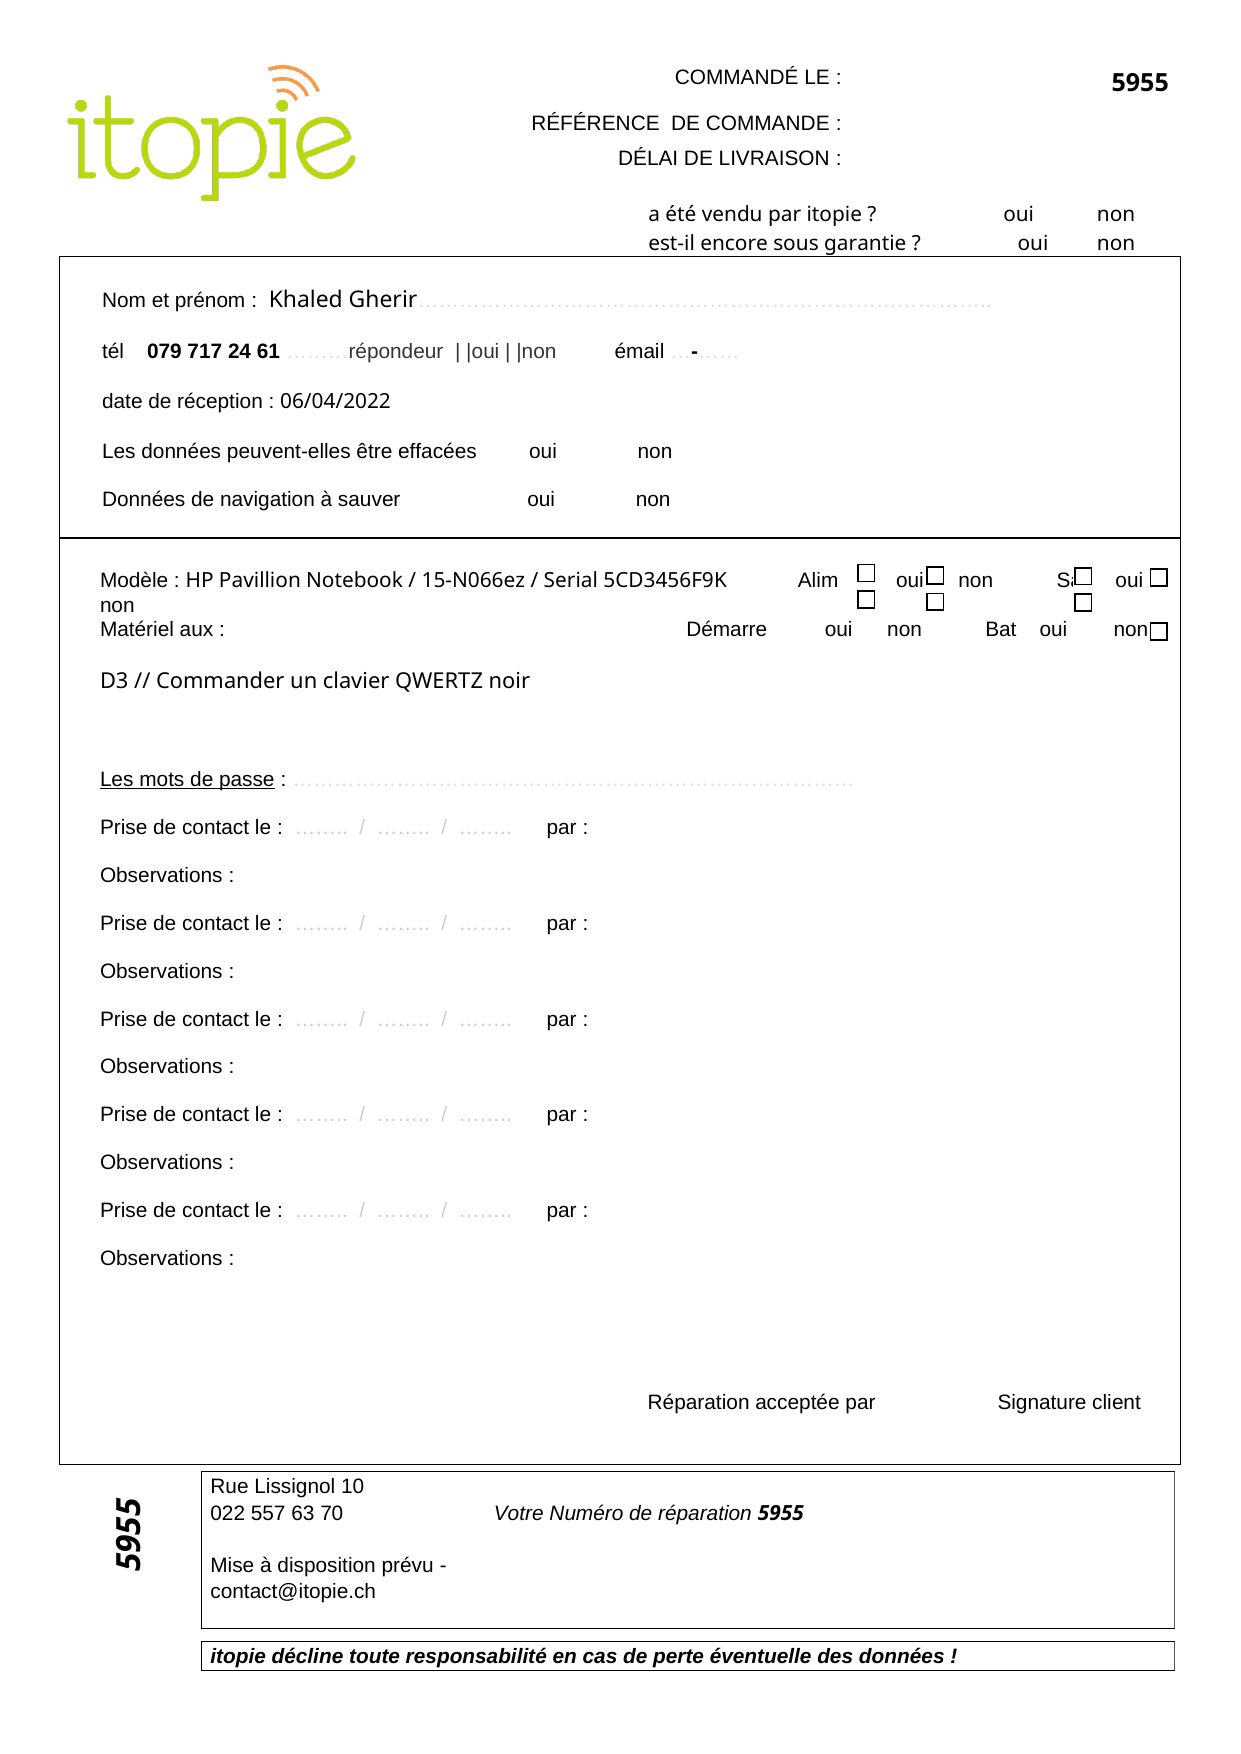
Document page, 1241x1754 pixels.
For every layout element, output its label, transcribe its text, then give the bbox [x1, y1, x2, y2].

table_header COMMANDÉ LE : [490, 59, 847, 104]
text Modèle : HP Pavillion Notebook / 15-N066ez / Serial 5CD3456F9K Alim oui non Sac oui non [948, 562, 1180, 614]
table_header 5955 [59, 1465, 195, 1677]
table_cell [847, 105, 1180, 140]
text a été vendu par itopie ? oui non [59, 199, 1181, 228]
text Données de navigation à sauver oui non [60, 484, 1180, 511]
text Prise de contact le : …….. / …….. / …….. par : [60, 907, 1180, 934]
table_cell RÉFÉRENCE DE COMMANDE : [490, 105, 847, 140]
text Prise de contact le : …….. / …….. / …….. par : [60, 1195, 1180, 1222]
table_cell [847, 140, 1180, 175]
table_cell itopie décline toute responsabilité en cas de perte éventuelle des données ! [195, 1635, 1180, 1677]
text Modèle : HP Pavillion Notebook / 15-N066ez / Serial 5CD3456F9K Alim oui non Sac oui non [60, 562, 925, 614]
table_cell DÉLAI DE LIVRAISON : [490, 140, 847, 175]
table_header 5955 [847, 59, 1180, 104]
table_header Rue Lissignol 10 022 557 63 70 Votre Numéro de réparation 5955 Mise à disposition prévu - contact@itopie.ch [195, 1465, 1180, 1635]
text Observations : [60, 955, 1180, 982]
text Nom et prénom : Khaled Gherir……………………………………………………………………….. [60, 280, 1180, 314]
text Observations : [60, 1243, 1180, 1270]
text Les mots de passe : ……………………………………………………………………… [60, 764, 1180, 791]
text Observations : [60, 859, 1180, 887]
text Prise de contact le : …….. / …….. / …….. par : [60, 1003, 1180, 1030]
picture [67, 65, 356, 201]
text Observations : [60, 1147, 1180, 1174]
text Observations : [60, 1051, 1180, 1078]
text Prise de contact le : …….. / …….. / …….. par : [60, 812, 1180, 839]
text Prise de contact le : …….. / …….. / …….. par : [60, 1099, 1180, 1126]
text est-il encore sous garantie ? oui non [59, 228, 1181, 256]
text Réparation acceptée par Signature client [60, 1387, 1180, 1414]
text date de réception : 06/04/2022 [60, 383, 1180, 415]
text D3 // Commander un clavier QWERTZ noir [60, 662, 1180, 695]
text tél 079 717 24 61 ………répondeur | |oui | |non émail …-…… [60, 335, 1180, 362]
text Les données peuvent-elles être effacées oui non [60, 436, 1180, 463]
text Matériel aux : Démarre oui non Bat oui non [60, 614, 1180, 641]
